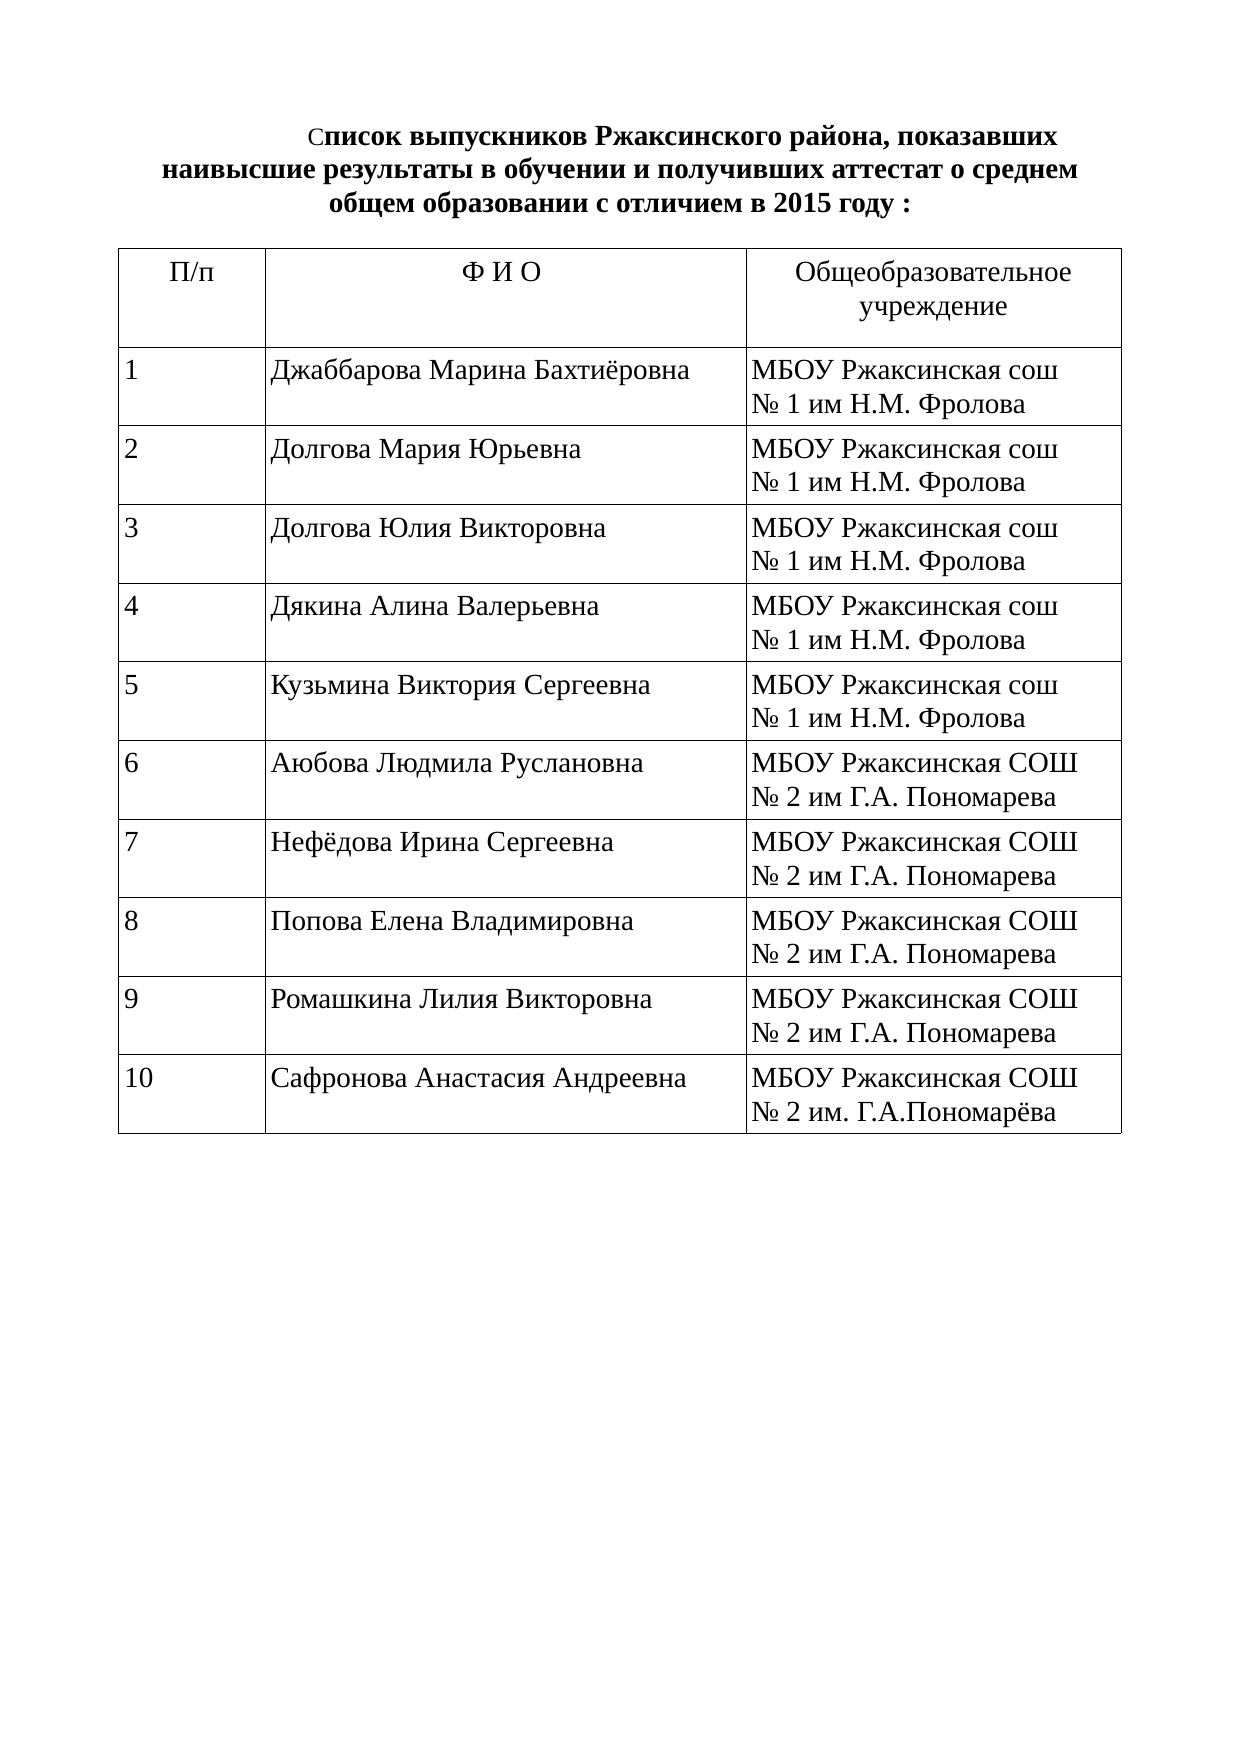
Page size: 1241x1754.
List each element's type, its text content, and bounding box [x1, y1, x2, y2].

table_cell Сафронова Анастасия Андреевна [266, 1055, 746, 1133]
table_cell 2 [119, 426, 265, 504]
table_cell Дякина Алина Валерьевна [266, 584, 746, 661]
table_cell 7 [119, 820, 265, 897]
table_cell МБОУ Ржаксинская сош № 1 им Н.М. Фролова [747, 584, 1121, 661]
table_cell 4 [119, 584, 265, 661]
table_cell МБОУ Ржаксинская сош № 1 им Н.М. Фролова [747, 662, 1121, 740]
table_header П/п [119, 249, 265, 347]
table_cell 10 [119, 1055, 265, 1133]
table_cell Ромашкина Лилия Викторовна [266, 977, 746, 1054]
table_cell Попова Елена Владимировна [266, 898, 746, 976]
table_cell МБОУ Ржаксинская СОШ № 2 им Г.А. Пономарева [747, 977, 1121, 1054]
text Список выпускников Ржаксинского района, показавших наивысшие результаты в обучении и получивших аттестат о среднем общем образовании с отличием в 2015 году : [118, 118, 1122, 219]
table_cell Долгова Юлия Викторовна [266, 505, 746, 582]
table_cell МБОУ Ржаксинская СОШ № 2 им Г.А. Пономарева [747, 820, 1121, 897]
table_header Общеобразовательное учреждение [747, 249, 1121, 347]
table_cell Аюбова Людмила Руслановна [266, 741, 746, 818]
table_cell МБОУ Ржаксинская сош № 1 им Н.М. Фролова [747, 505, 1121, 582]
table_cell МБОУ Ржаксинская СОШ № 2 им Г.А. Пономарева [747, 898, 1121, 976]
table_cell 6 [119, 741, 265, 818]
table_cell МБОУ Ржаксинская СОШ № 2 им Г.А. Пономарева [747, 741, 1121, 818]
table_cell 8 [119, 898, 265, 976]
table_cell МБОУ Ржаксинская сош № 1 им Н.М. Фролова [747, 426, 1121, 504]
table_cell 9 [119, 977, 265, 1054]
table_cell Джаббарова Марина Бахтиёровна [266, 348, 746, 425]
table_cell 3 [119, 505, 265, 582]
table_cell Нефёдова Ирина Сергеевна [266, 820, 746, 897]
table_cell МБОУ Ржаксинская сош № 1 им Н.М. Фролова [747, 348, 1121, 425]
table_cell Кузьмина Виктория Сергеевна [266, 662, 746, 740]
table_cell 5 [119, 662, 265, 740]
table_cell Долгова Мария Юрьевна [266, 426, 746, 504]
table_cell 1 [119, 348, 265, 425]
table_cell МБОУ Ржаксинская СОШ № 2 им. Г.А.Пономарёва [747, 1055, 1121, 1133]
table_header Ф И О [266, 249, 746, 347]
